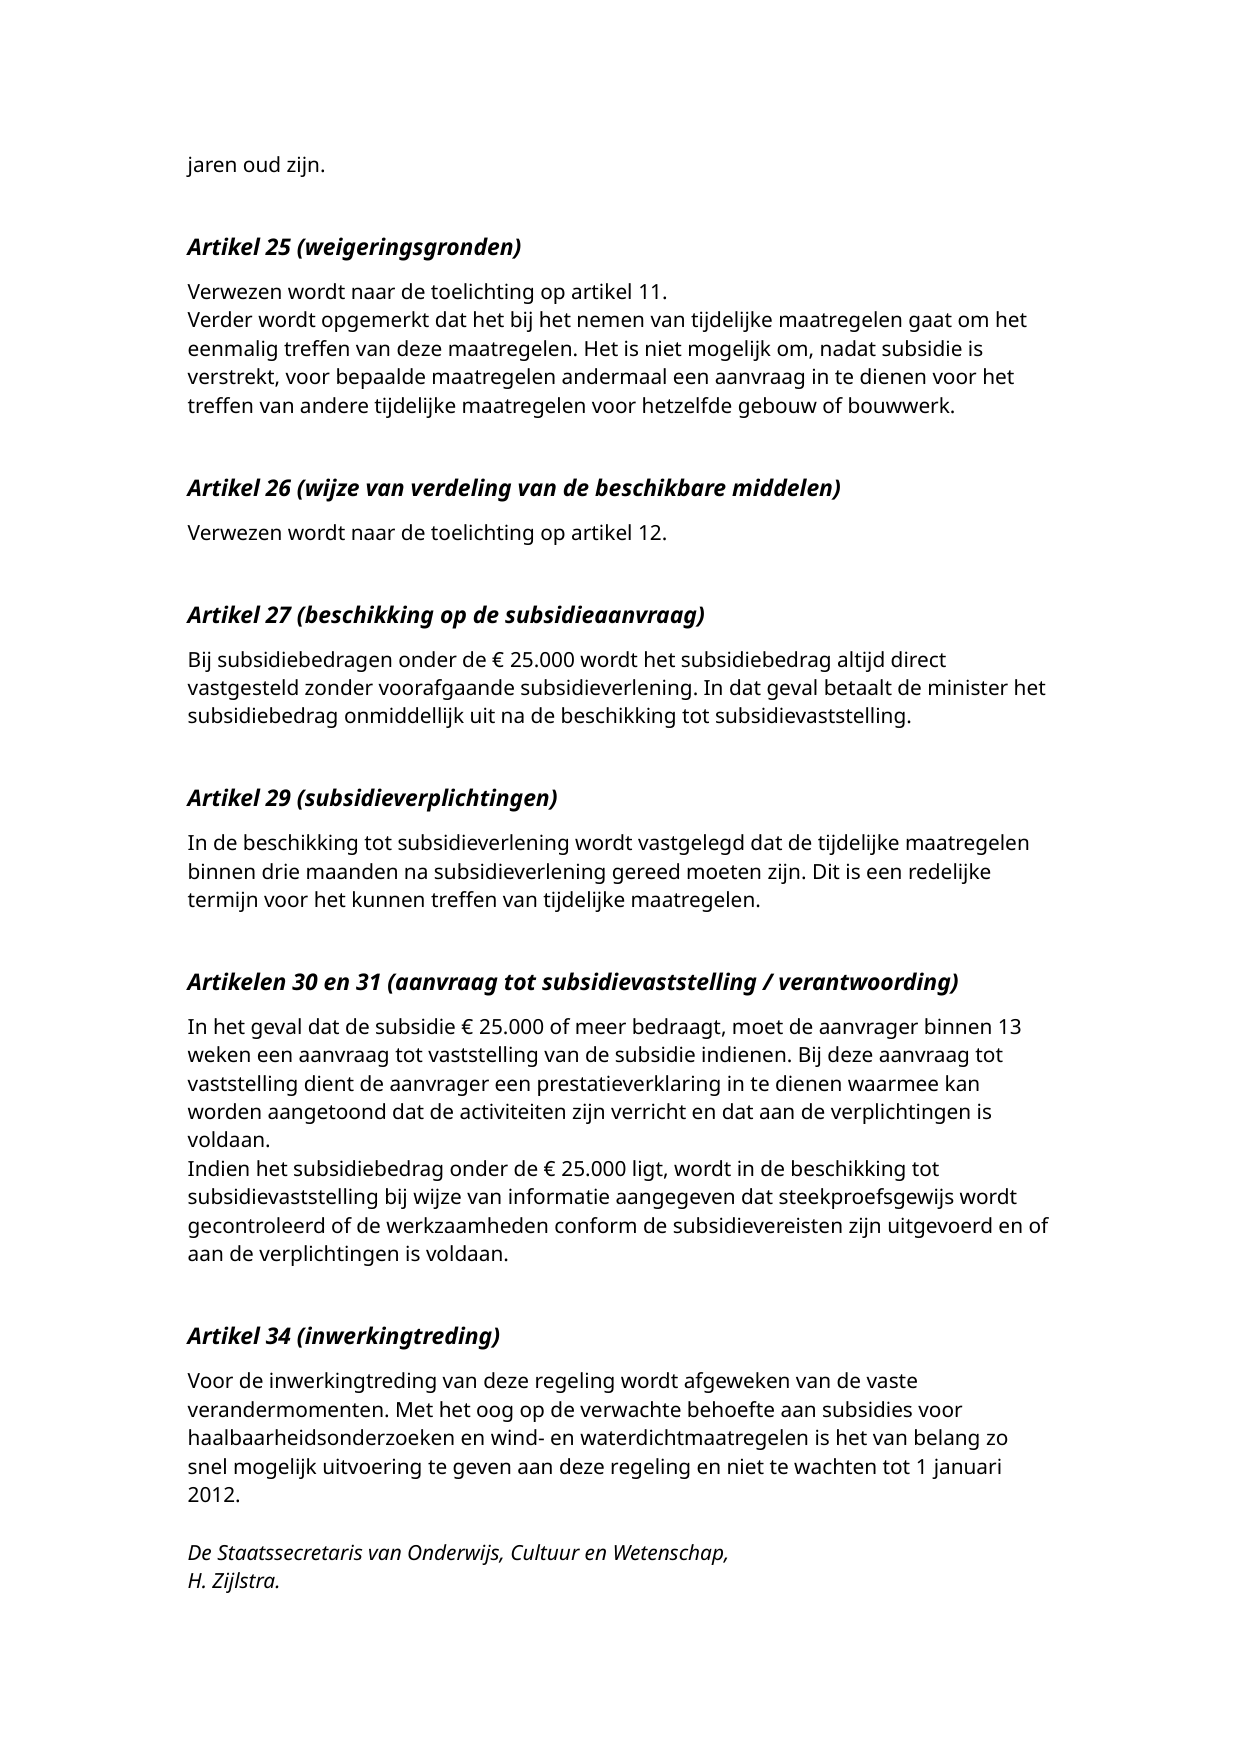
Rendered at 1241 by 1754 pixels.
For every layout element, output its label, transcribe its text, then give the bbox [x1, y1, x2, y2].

subtitle Artikelen 30 en 31 (aanvraag tot subsidievaststelling / verantwoording) [187, 966, 1053, 997]
text jaren oud zijn. [187, 150, 1053, 178]
subtitle Artikel 34 (inwerkingtreding) [187, 1320, 1053, 1352]
text In de beschikking tot subsidieverlening wordt vastgelegd dat de tijdelijke maatregelen binnen drie maanden na subsidieverlening gereed moeten zijn. Dit is een redelijke termijn voor het kunnen treffen van tijdelijke maatregelen. [187, 828, 1053, 914]
subtitle Artikel 26 (wijze van verdeling van de beschikbare middelen) [187, 472, 1053, 503]
text In het geval dat de subsidie € 25.000 of meer bedraagt, moet de aanvrager binnen 13 weken een aanvraag tot vaststelling van de subsidie indienen. Bij deze aanvraag tot vaststelling dient de aanvrager een prestatieverklaring in te dienen waarmee kan worden aangetoond dat de activiteiten zijn verricht en dat aan de verplichtingen is voldaan. [187, 1012, 1053, 1154]
text Verwezen wordt naar de toelichting op artikel 11. [187, 277, 1053, 306]
text Voor de inwerkingtreding van deze regeling wordt afgeweken van de vaste verandermomenten. Met het oog op de verwachte behoefte aan subsidies voor haalbaarheidsonderzoeken en wind- en waterdichtmaatregelen is het van belang zo snel mogelijk uitvoering te geven aan deze regeling en niet te wachten tot 1 januari 2012. [187, 1367, 1053, 1509]
subtitle Artikel 27 (beschikking op de subsidieaanvraag) [187, 598, 1053, 630]
text Verder wordt opgemerkt dat het bij het nemen van tijdelijke maatregelen gaat om het eenmalig treffen van deze maatregelen. Het is niet mogelijk om, nadat subsidie is verstrekt, voor bepaalde maatregelen andermaal een aanvraag in te dienen voor het treffen van andere tijdelijke maatregelen voor hetzelfde gebouw of bouwwerk. [187, 306, 1053, 419]
text De Staatssecretaris van Onderwijs, Cultuur en Wetenschap, [187, 1538, 1053, 1567]
text H. Zijlstra. [187, 1567, 1053, 1595]
text Indien het subsidiebedrag onder de € 25.000 ligt, wordt in de beschikking tot subsidievaststelling bij wijze van informatie aangegeven dat steekproefsgewijs wordt gecontroleerd of de werkzaamheden conform de subsidievereisten zijn uitgevoerd en of aan de verplichtingen is voldaan. [187, 1154, 1053, 1268]
text Verwezen wordt naar de toelichting op artikel 12. [187, 518, 1053, 547]
text Bij subsidiebedragen onder de € 25.000 wordt het subsidiebedrag altijd direct vastgesteld zonder voorafgaande subsidieverlening. In dat geval betaalt de minister het subsidiebedrag onmiddellijk uit na de beschikking tot subsidievaststelling. [187, 645, 1053, 730]
subtitle Artikel 29 (subsidieverplichtingen) [187, 782, 1053, 813]
subtitle Artikel 25 (weigeringsgronden) [187, 231, 1053, 262]
